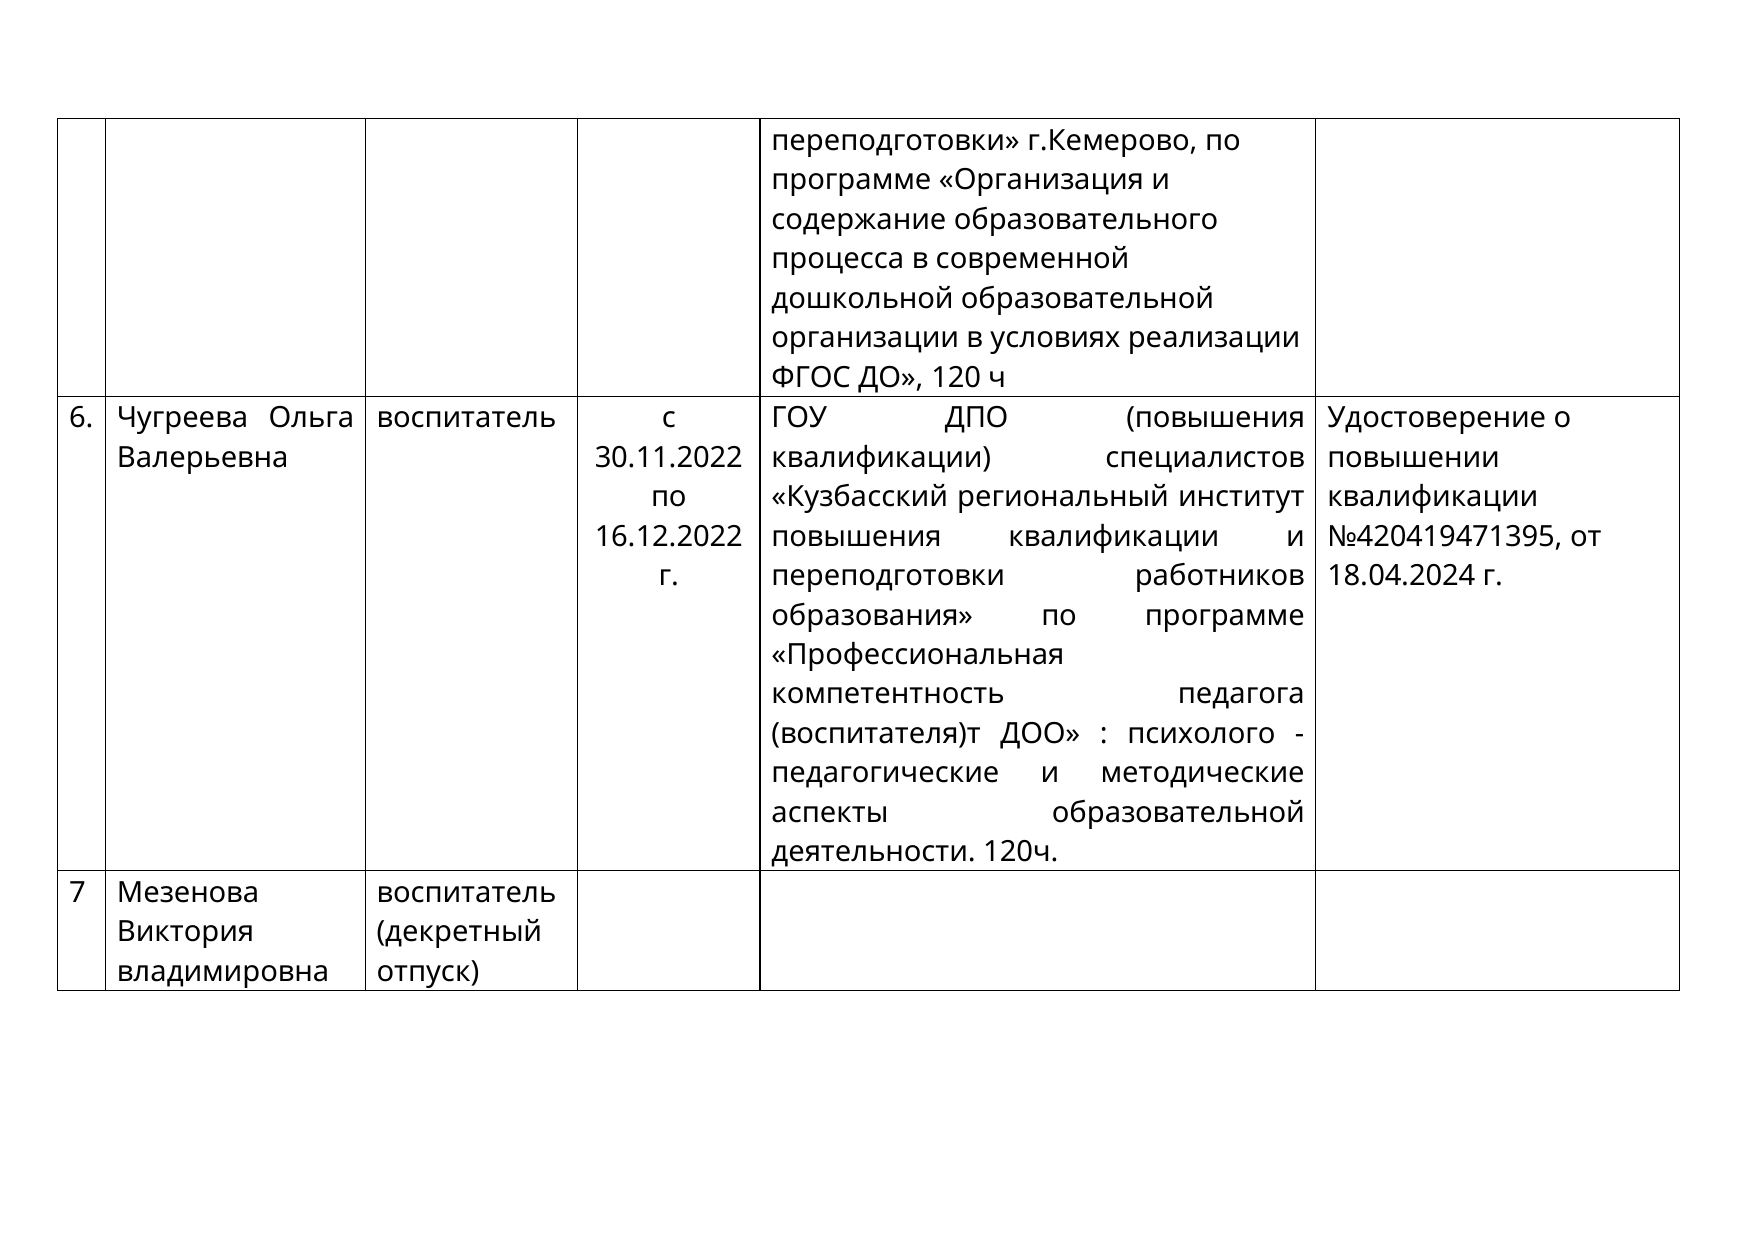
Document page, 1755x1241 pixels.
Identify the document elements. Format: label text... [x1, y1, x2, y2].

table_cell с 30.11.2022 по 16.12.2022 г. [578, 397, 759, 870]
table_cell 6. [58, 397, 105, 870]
table_cell Чугреева Ольга Валерьевна [106, 397, 365, 870]
table_cell [578, 871, 759, 990]
table_cell Мезенова Виктория владимировна [106, 871, 365, 990]
table_cell воспитатель [366, 397, 577, 870]
table_cell [578, 119, 759, 396]
table_cell переподготовки» г.Кемерово, по программе «Организация и содержание образовательного процесса в современной дошкольной образовательной организации в условиях реализации ФГОС ДО», 120 ч [761, 119, 1315, 396]
table_cell Удостоверение о повышении квалификации №420419471395, от 18.04.2024 г. [1316, 397, 1679, 870]
table_cell [106, 119, 365, 396]
table_cell 7 [58, 871, 105, 990]
table_cell [1316, 119, 1679, 396]
table_cell воспитатель (декретный отпуск) [366, 871, 577, 990]
table_cell [58, 119, 105, 396]
table_cell [1316, 871, 1679, 990]
table_cell [761, 871, 1315, 990]
table_cell [366, 119, 577, 396]
table_cell ГОУ ДПО (повышения квалификации) специалистов «Кузбасский региональный институт повышения квалификации и переподготовки работников образования» по программе «Профессиональная компетентность педагога (воспитателя)т ДОО» : психолого - педагогические и методические аспекты образовательной деятельности. 120ч. [761, 397, 1315, 870]
